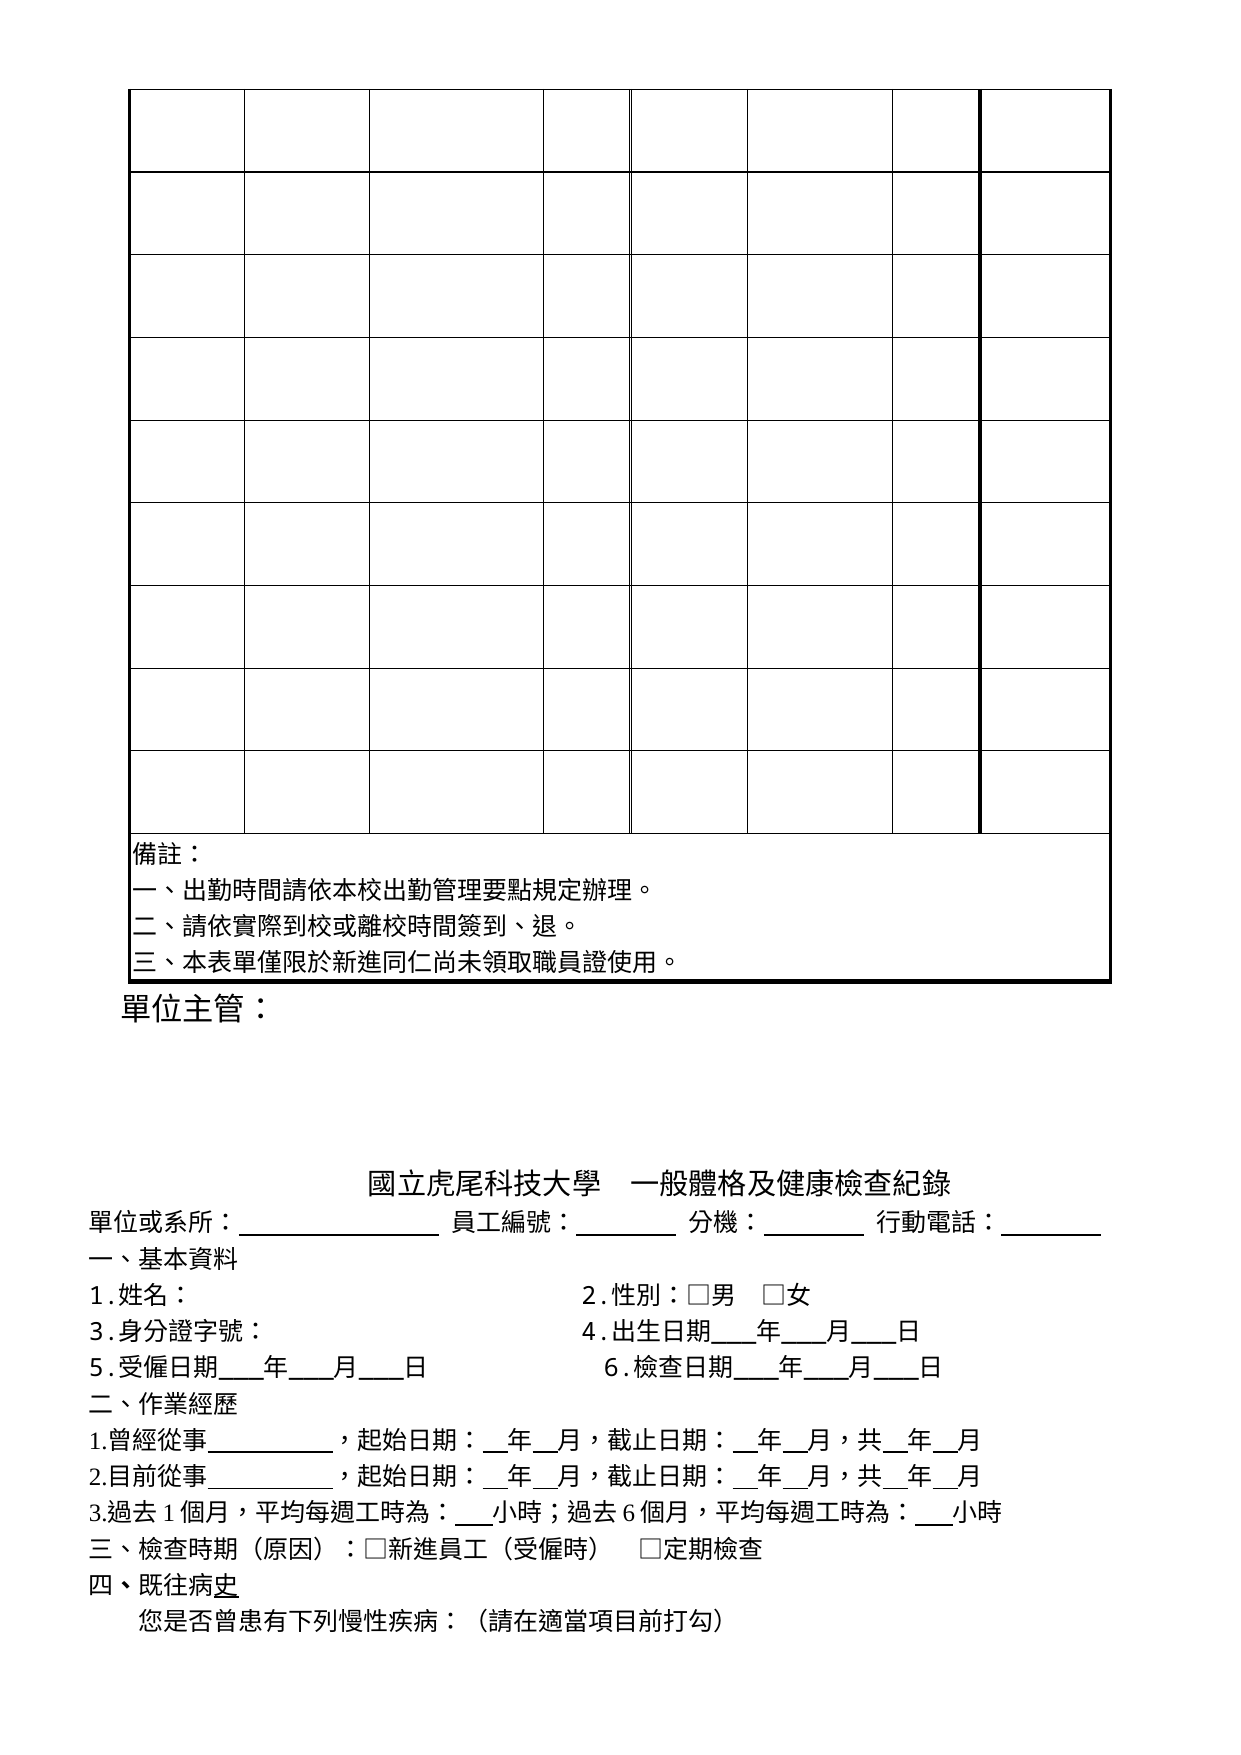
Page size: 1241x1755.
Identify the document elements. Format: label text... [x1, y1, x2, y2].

table_cell [131, 90, 244, 171]
table_cell [893, 586, 978, 668]
table_cell [632, 751, 747, 833]
table_cell [370, 421, 543, 502]
table_cell [245, 751, 369, 833]
table_cell [982, 751, 1109, 833]
table_cell [245, 255, 369, 337]
table_cell [370, 90, 543, 171]
text 您是否曾患有下列慢性疾病：（請在適當項目前打勾） [89, 1602, 1153, 1638]
table_cell [370, 503, 543, 585]
table_cell [245, 338, 369, 419]
table_cell [893, 338, 978, 419]
table_cell [131, 669, 244, 750]
table_cell [748, 255, 892, 337]
table_cell [748, 751, 892, 833]
table_cell [544, 90, 629, 171]
table_cell 備註： 一、出勤時間請依本校出勤管理要點規定辦理。 二、請依實際到校或離校時間簽到、退。 三、本表單僅限於新進同仁尚未領取職員證使用。 [131, 834, 1109, 979]
table_cell [893, 751, 978, 833]
table_cell [982, 586, 1109, 668]
table_cell [544, 338, 629, 419]
text 3.身分證字號： 4.出生日期___年___月___日 [89, 1312, 1153, 1348]
table_cell [544, 173, 629, 254]
table_cell [131, 503, 244, 585]
table_cell [544, 421, 629, 502]
table_cell [131, 255, 244, 337]
text 3.過去1個月，平均每週工時為： 小時；過去6個月，平均每週工時為： 小時 [89, 1493, 1153, 1529]
table_cell [370, 255, 543, 337]
table_cell [893, 255, 978, 337]
table_cell [245, 90, 369, 171]
table_cell [544, 255, 629, 337]
table_cell [131, 751, 244, 833]
table_cell [982, 90, 1109, 171]
table_cell [632, 669, 747, 750]
table_cell [748, 503, 892, 585]
text 2.目前從事 ，起始日期： 年 月，截止日期： 年 月，共 年 月 [89, 1457, 1153, 1493]
table_cell [632, 421, 747, 502]
table_cell [544, 503, 629, 585]
table_cell [982, 255, 1109, 337]
table_cell [632, 90, 747, 171]
table_cell [982, 338, 1109, 419]
table_cell [632, 586, 747, 668]
table_cell [982, 173, 1109, 254]
text 單位主管： [89, 984, 1152, 1029]
table_cell [544, 586, 629, 668]
table_cell [370, 586, 543, 668]
text 1.姓名： 2.性別：□男 □女 [89, 1275, 1153, 1312]
table_cell [245, 586, 369, 668]
table_cell [131, 421, 244, 502]
table_cell [370, 173, 543, 254]
table_cell [748, 669, 892, 750]
table_cell [245, 503, 369, 585]
table_cell [982, 669, 1109, 750]
table_cell [893, 90, 978, 171]
text 國立虎尾科技大學 一般體格及健康檢查紀錄 [89, 1161, 1230, 1203]
table_cell [982, 421, 1109, 502]
table_cell [632, 255, 747, 337]
text 1.曾經從事 ，起始日期： 年 月，截止日期： 年 月，共 年 月 [89, 1420, 1153, 1457]
table_cell [131, 173, 244, 254]
table_cell [893, 173, 978, 254]
text 三、檢查時期（原因）：□新進員工（受僱時） □定期檢查 [89, 1529, 1230, 1565]
table_cell [632, 503, 747, 585]
table_cell [245, 669, 369, 750]
table_cell [748, 173, 892, 254]
table_cell [370, 751, 543, 833]
table_cell [245, 173, 369, 254]
table_cell [893, 503, 978, 585]
table_cell [982, 503, 1109, 585]
table_cell [632, 173, 747, 254]
table_cell [544, 751, 629, 833]
text 單位或系所： 員工編號： 分機： 行動電話： [89, 1203, 1153, 1239]
table_cell [893, 669, 978, 750]
table_cell [748, 90, 892, 171]
table_cell [748, 421, 892, 502]
table_cell [131, 586, 244, 668]
table_cell [370, 338, 543, 419]
table_cell [748, 586, 892, 668]
text 四、既往病史 [89, 1565, 1153, 1602]
table_cell [245, 421, 369, 502]
table_cell [893, 421, 978, 502]
text 一、基本資料 [89, 1239, 1153, 1275]
table_cell [748, 338, 892, 419]
table_cell [632, 338, 747, 419]
table_cell [544, 669, 629, 750]
text 5.受僱日期___年___月___日 6.檢查日期___年___月___日 [89, 1348, 1153, 1384]
table_cell [131, 338, 244, 419]
text 二、作業經歷 [89, 1384, 1153, 1420]
table_cell [370, 669, 543, 750]
